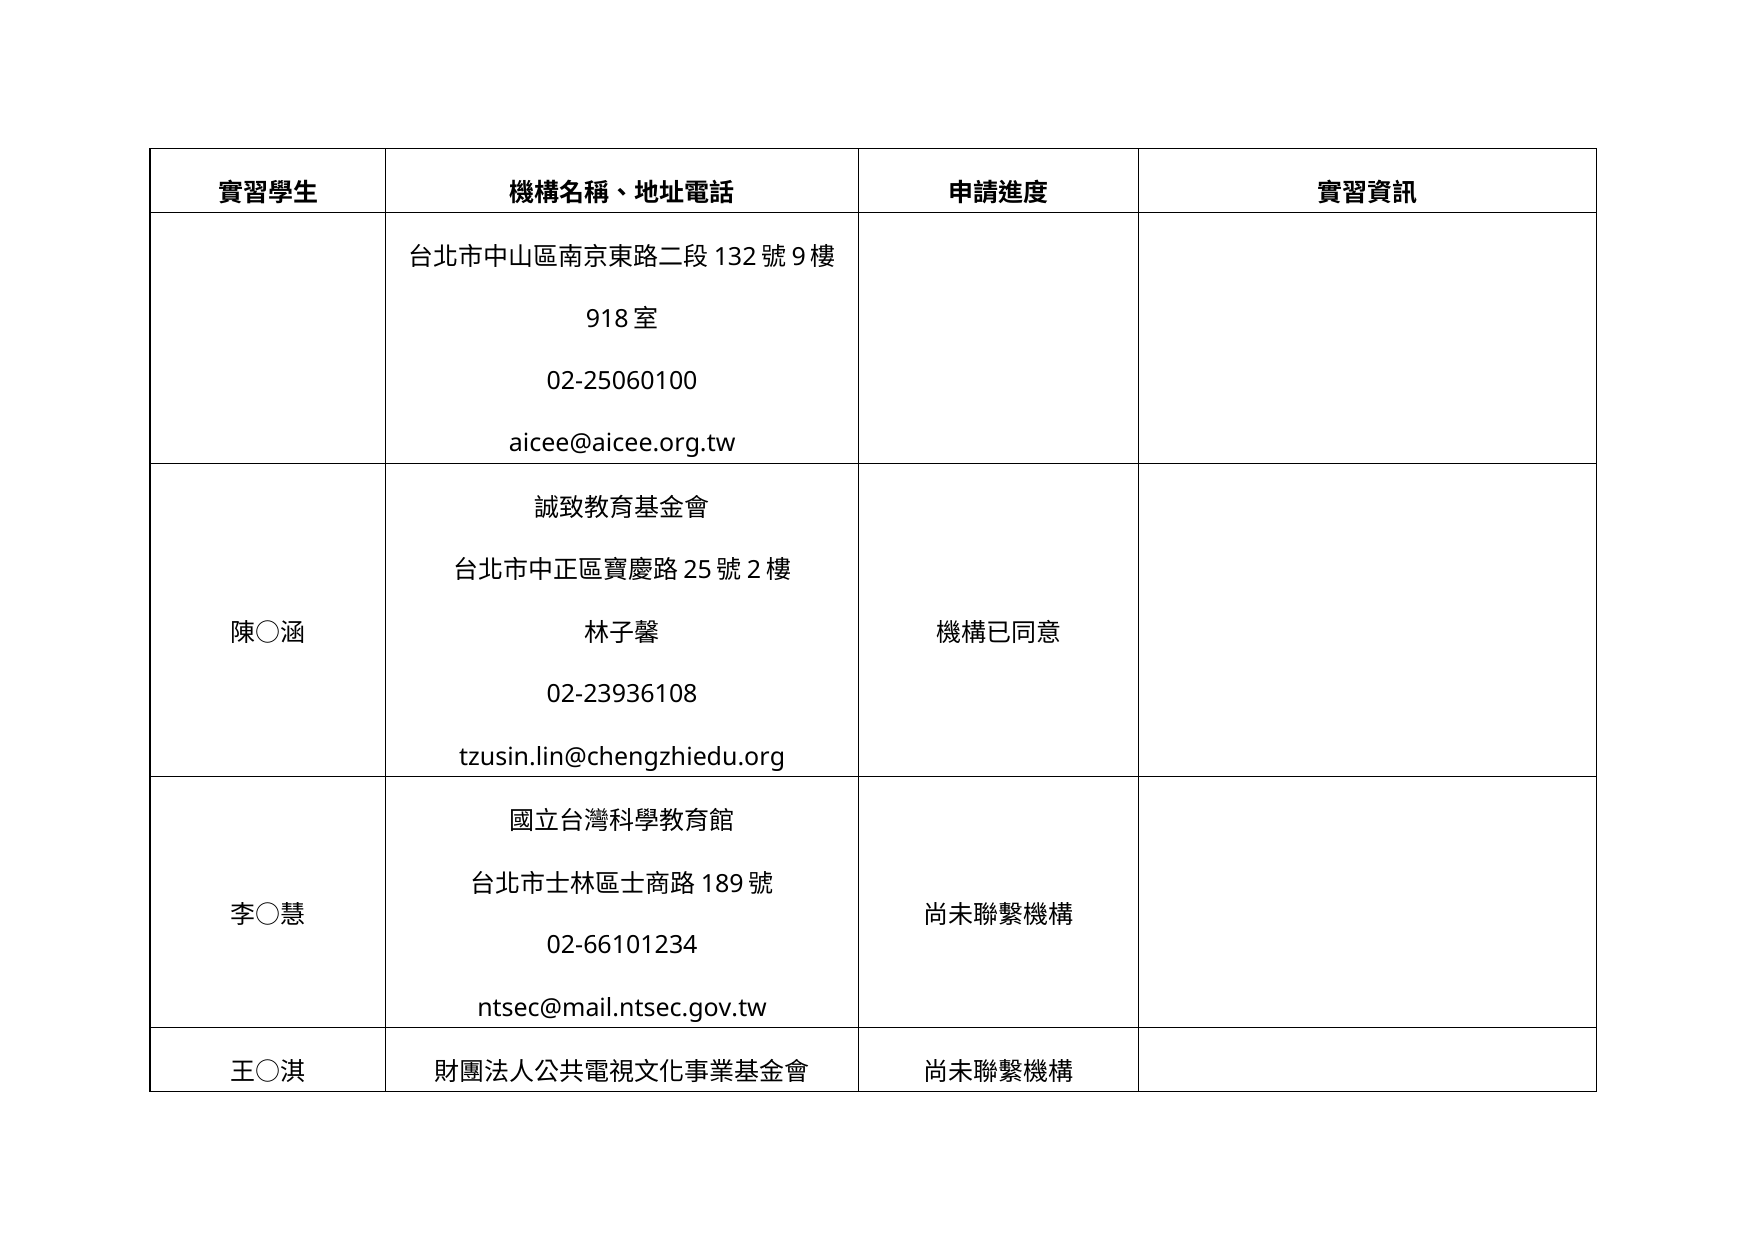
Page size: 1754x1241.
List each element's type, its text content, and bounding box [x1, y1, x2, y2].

table_cell 誠致教育基金會 台北市中正區寶慶路25號2樓 林子馨 02-23936108 tzusin.lin@chengzhiedu.org [386, 464, 858, 776]
table_cell [859, 213, 1138, 463]
table_cell 機構已同意 [859, 464, 1138, 776]
table_cell 王○淇 [151, 1028, 385, 1091]
table_header 實習學生 [151, 149, 385, 212]
table_cell [1139, 464, 1596, 776]
table_cell 尚未聯繫機構 [859, 777, 1138, 1027]
table_header 實習資訊 [1139, 149, 1596, 212]
table_cell [1139, 777, 1596, 1027]
table_header 機構名稱、地址電話 [386, 149, 858, 212]
table_cell [151, 213, 385, 463]
table_cell 陳○涵 [151, 464, 385, 776]
table_cell 李○慧 [151, 777, 385, 1027]
table_cell 財團法人公共電視文化事業基金會 [386, 1028, 858, 1091]
table_cell [1139, 213, 1596, 463]
table_header 申請進度 [859, 149, 1138, 212]
table_cell 台北市中山區南京東路二段132號9樓918室 02-25060100 aicee@aicee.org.tw [386, 213, 858, 463]
table_cell 尚未聯繫機構 [859, 1028, 1138, 1091]
table_cell [1139, 1028, 1596, 1091]
table_cell 國立台灣科學教育館 台北市士林區士商路189號 02-66101234 ntsec@mail.ntsec.gov.tw [386, 777, 858, 1027]
